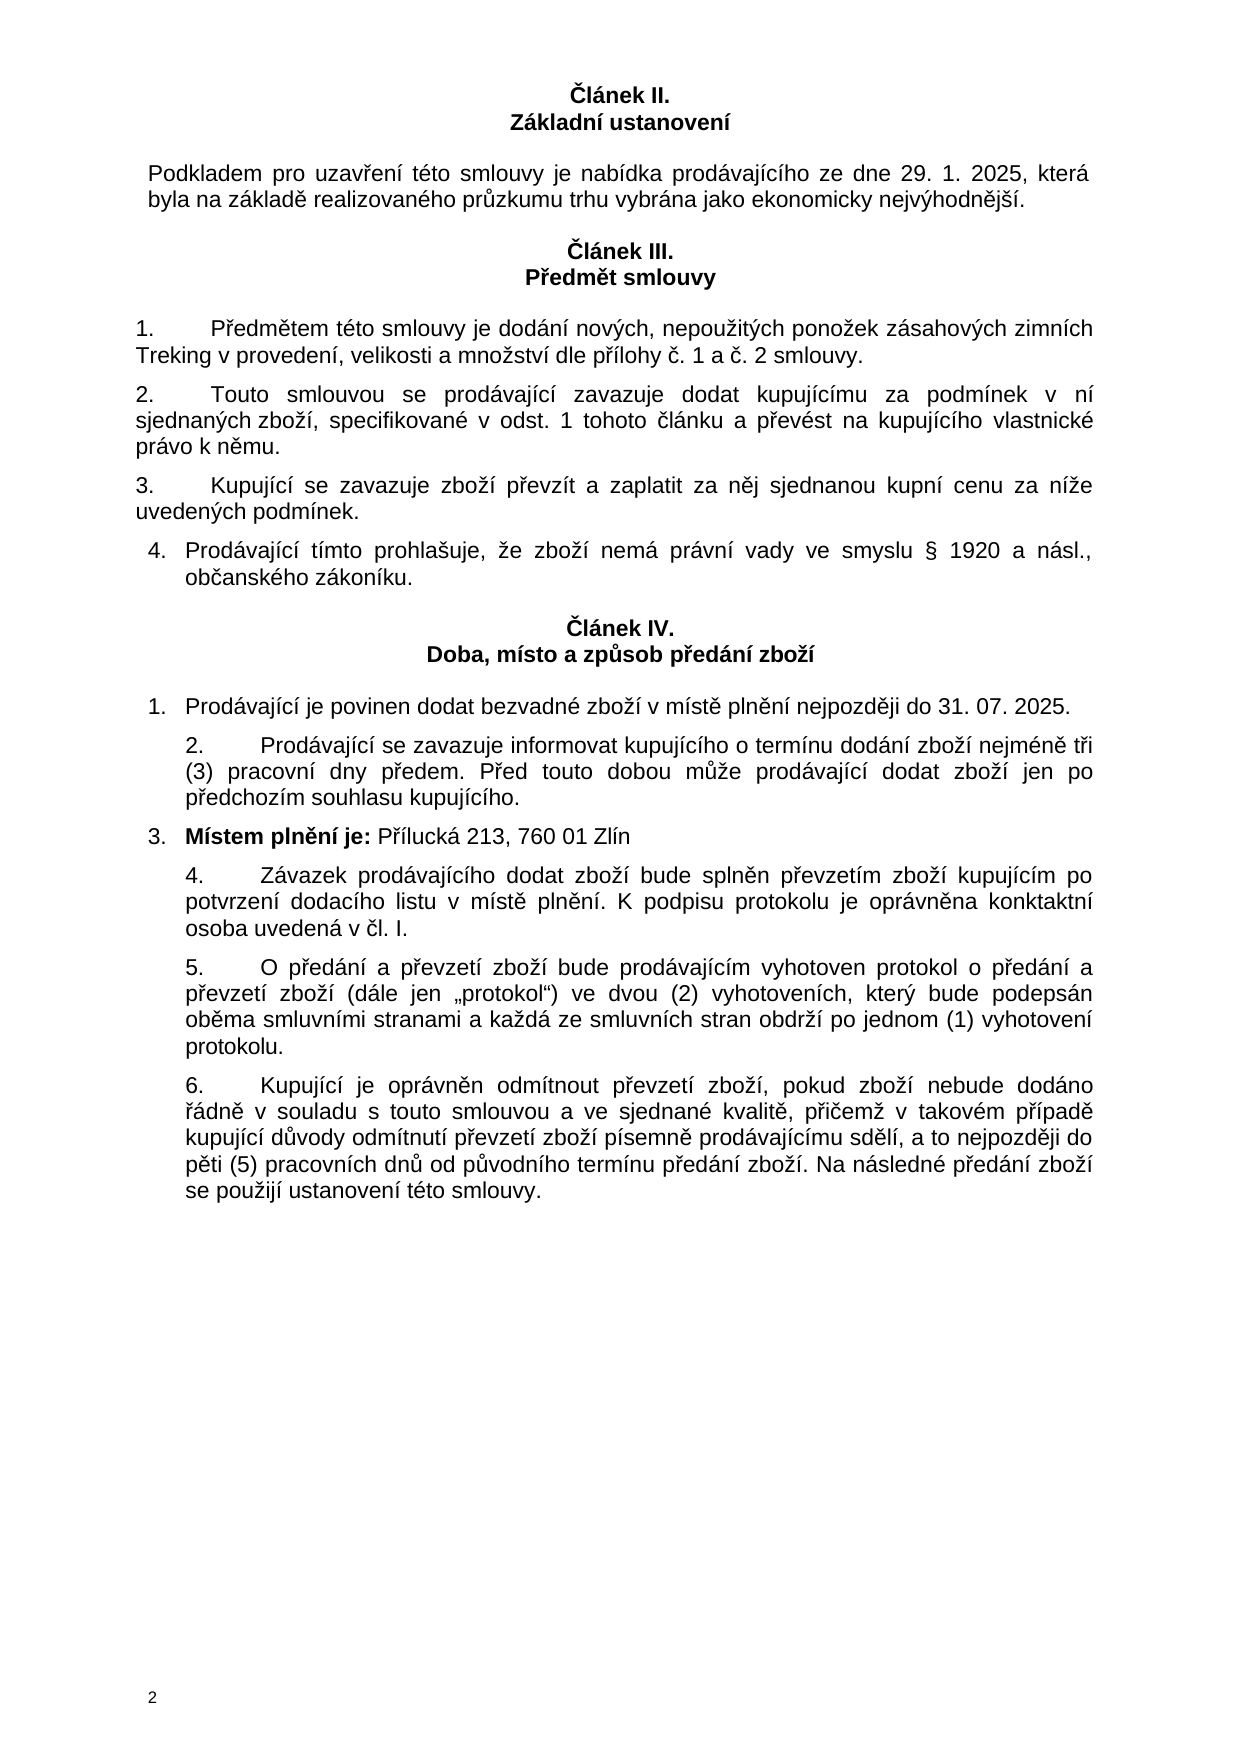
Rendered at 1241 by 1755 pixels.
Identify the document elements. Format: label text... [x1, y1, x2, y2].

subtitle Článek IV. [135, 615, 1105, 641]
subtitle Článek II. Základní ustanovení [510, 82, 751, 135]
list Kupující se zavazuje zboží převzít a zaplatit za něj sjednanou kupní cenu za níže uvedených podmínek. [135, 472, 1093, 525]
list Prodávající tímto prohlašuje, že zboží nemá právní vady ve smyslu § 1920 a násl., občanského zákoníku. [148, 537, 1093, 590]
list Prodávající se zavazuje informovat kupujícího o termínu dodání zboží nejméně tři (3) pracovní dny předem. Před touto dobou může prodávající dodat zboží jen po předchozím souhlasu kupujícího. [185, 732, 1093, 811]
list Závazek prodávajícího dodat zboží bude splněn převzetím zboží kupujícím po potvrzení dodacího listu v místě plnění. K podpisu protokolu je oprávněna konktaktní osoba uvedená v čl. I. [185, 862, 1093, 941]
list Prodávající je povinen dodat bezvadné zboží v místě plnění nejpozději do 31. 07. 2025. [148, 693, 1178, 719]
text Doba, místo a způsob předání zboží [136, 641, 1105, 668]
subtitle Článek III. Předmět smlouvy [524, 238, 716, 290]
list Touto smlouvou se prodávající zavazuje dodat kupujícímu za podmínek v ní sjednaných zboží, specifikované v odst. 1 tohoto článku a převést na kupujícího vlastnické právo k němu. [135, 381, 1094, 459]
list O předání a převzetí zboží bude prodávajícím vyhotoven protokol o předání a převzetí zboží (dále jen „protokol“) ve dvou (2) vyhotoveních, který bude podepsán oběma smluvními stranami a každá ze smluvních stran obdrží po jednom (1) vyhotovení protokolu. [185, 953, 1094, 1059]
list Místem plnění je: Přílucká 213, 760 01 Zlín [148, 823, 1178, 849]
list Kupující je oprávněn odmítnout převzetí zboží, pokud zboží nebude dodáno řádně v souladu s touto smlouvou a ve sjednané kvalitě, přičemž v takovém případě kupující důvody odmítnutí převzetí zboží písemně prodávajícímu sdělí, a to nejpozději do pěti (5) pracovních dnů od původního termínu předání zboží. Na následné předání zboží se použijí ustanovení této smlouvy. [185, 1072, 1093, 1203]
text Podkladem pro uzavření této smlouvy je nabídka prodávajícího ze dne 29. 1. 2025, která byla na základě realizovaného průzkumu trhu vybrána jako ekonomicky nejvýhodnější. [148, 160, 1128, 213]
list Předmětem této smlouvy je dodání nových, nepoužitých ponožek zásahových zimních Treking v provedení, velikosti a množství dle přílohy č. 1 a č. 2 smlouvy. [135, 315, 1094, 368]
